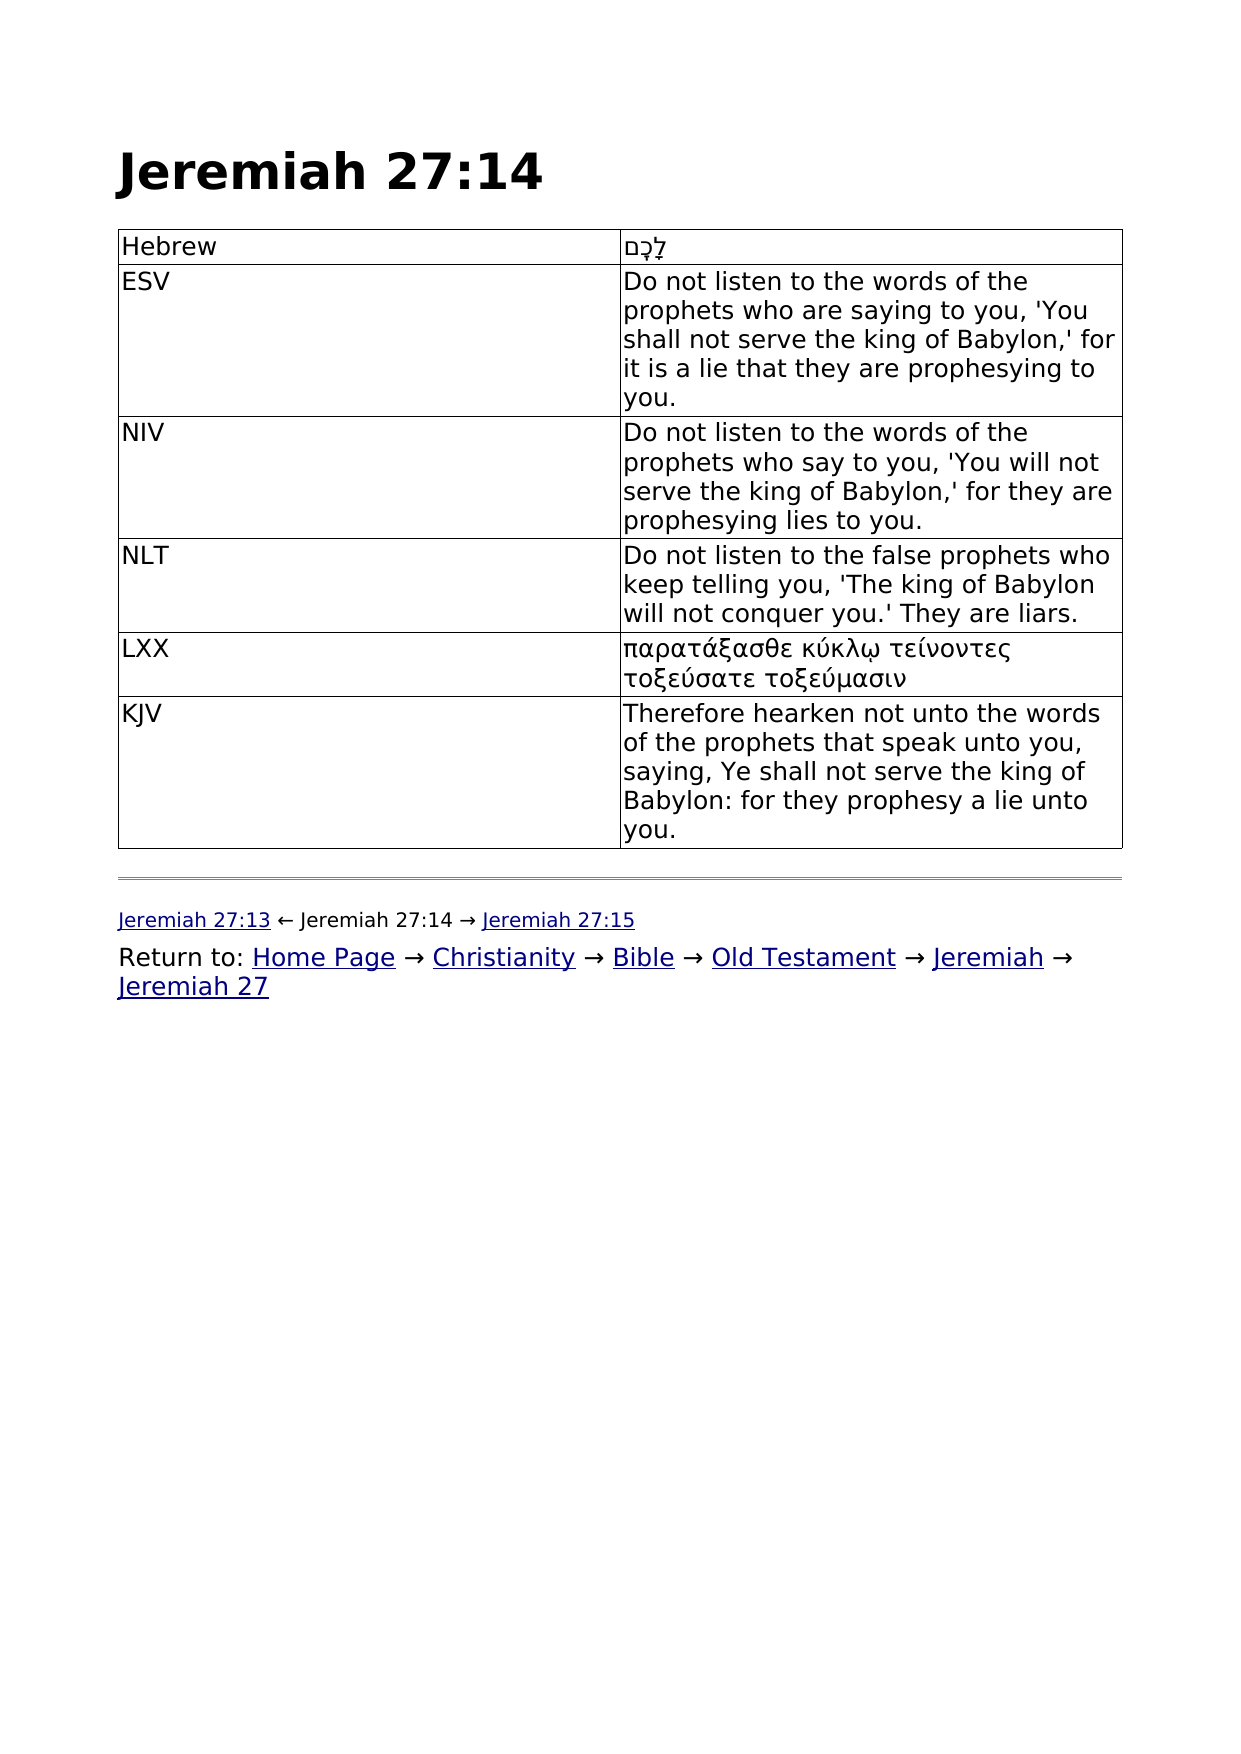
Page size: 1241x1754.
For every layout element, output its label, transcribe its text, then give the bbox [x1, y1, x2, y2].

table_header לָכֶֽם [621, 230, 1122, 264]
table_cell LXX [119, 633, 620, 696]
table_header Hebrew [119, 230, 620, 264]
table_cell Do not listen to the false prophets who keep telling you, 'The king of Babylon will not conquer you.' They are liars. [621, 539, 1122, 632]
table_cell Do not listen to the words of the prophets who say to you, 'You will not serve the king of Babylon,' for they are prophesying lies to you. [621, 417, 1122, 538]
table_cell Do not listen to the words of the prophets who are saying to you, 'You shall not serve the king of Babylon,' for it is a lie that they are prophesying to you. [621, 265, 1122, 416]
table_cell KJV [119, 697, 620, 848]
table_cell Therefore hearken not unto the words of the prophets that speak unto you, saying, Ye shall not serve the king of Babylon: for they prophesy a lie unto you. [621, 697, 1122, 848]
subtitle Jeremiah 27:14 [118, 143, 1122, 201]
table_cell NLT [119, 539, 620, 632]
table_cell NIV [119, 417, 620, 538]
table_cell ESV [119, 265, 620, 416]
text Return to: Home Page → Christianity → Bible → Old Testament → Jeremiah → Jeremiah 27 [118, 943, 1122, 1001]
text Jeremiah 27:13 ← Jeremiah 27:14 → Jeremiah 27:15 [118, 909, 1122, 943]
table_cell παρατάξασθε κύκλῳ τείνοντες τοξεύσατε τοξεύμασιν [621, 633, 1122, 696]
